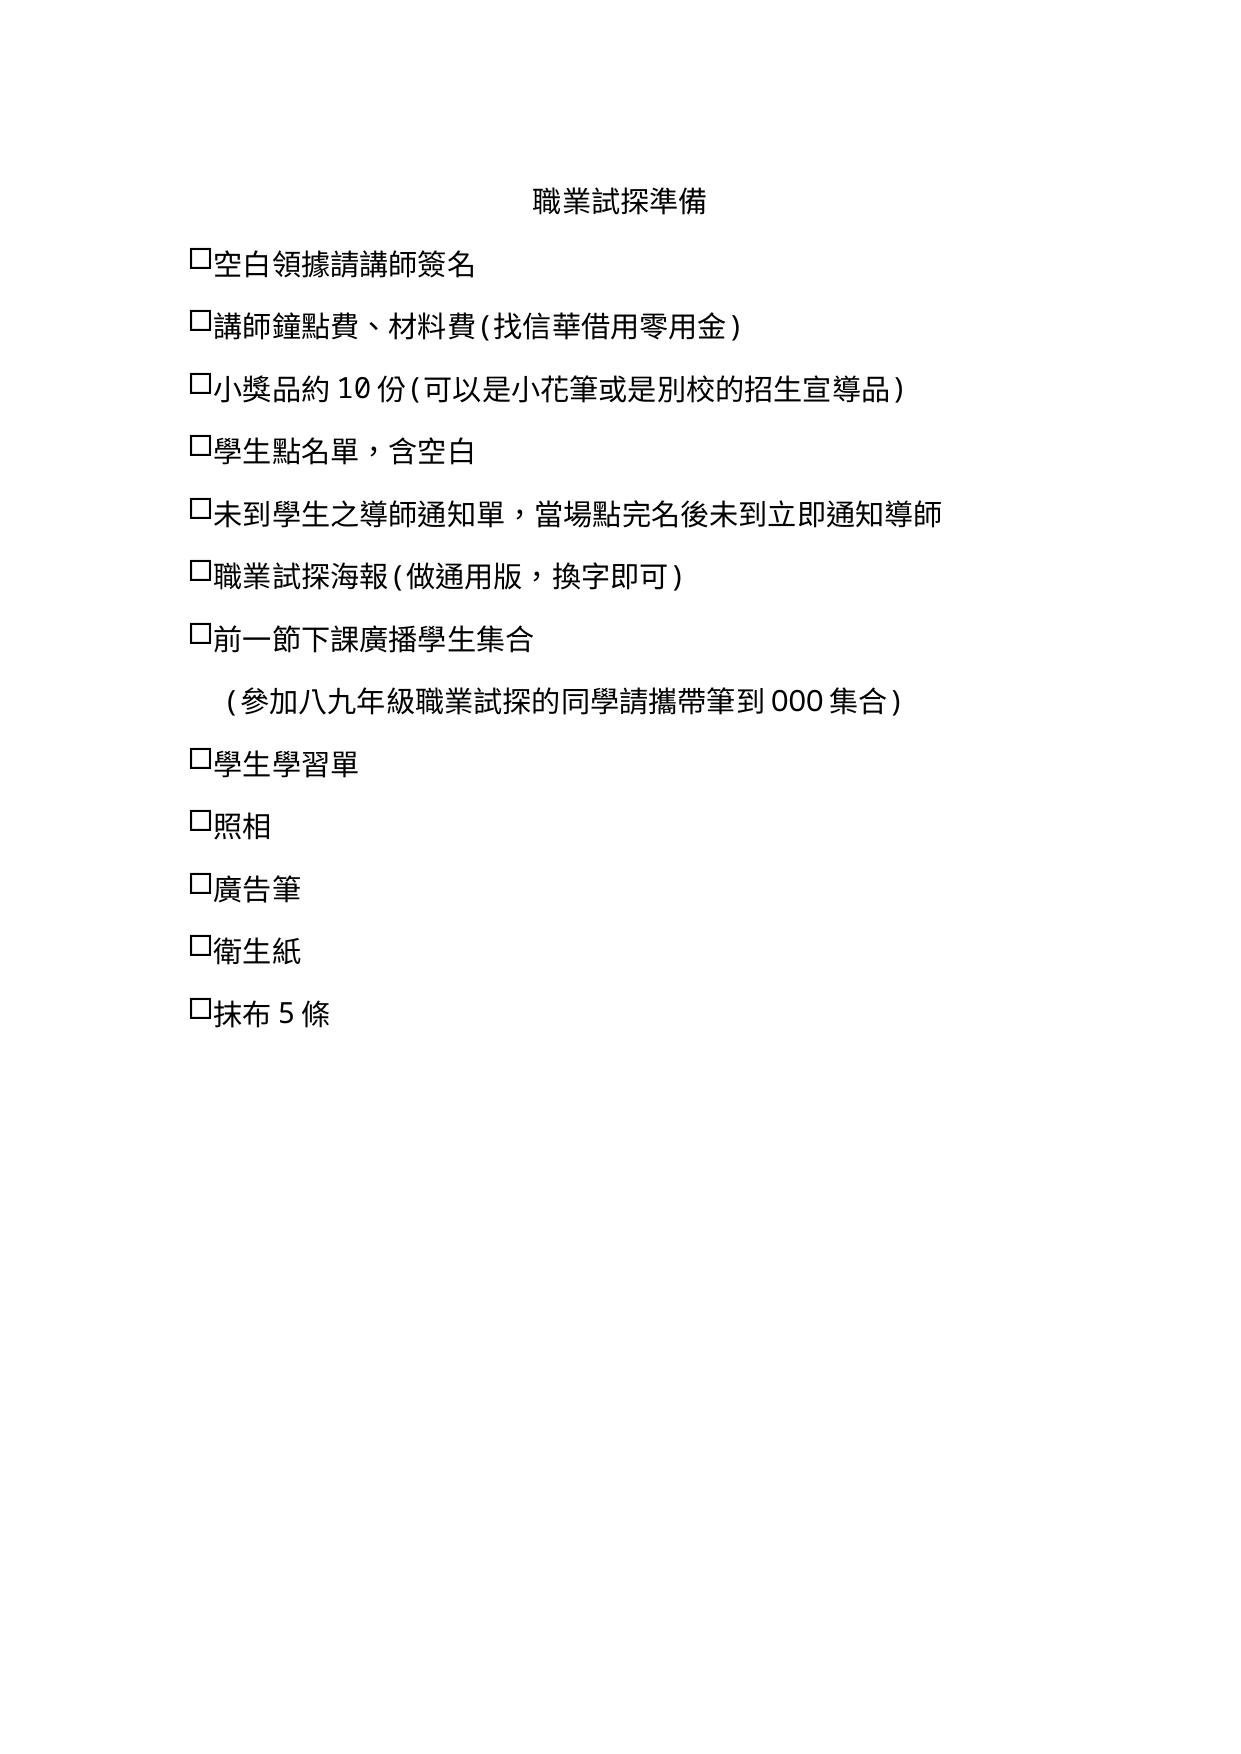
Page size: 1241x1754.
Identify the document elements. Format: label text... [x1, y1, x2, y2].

text 廣告筆 [187, 846, 1053, 908]
text 小獎品約10份(可以是小花筆或是別校的招生宣導品) [187, 346, 1053, 408]
text 抹布5條 [187, 971, 1053, 1033]
text 空白領據請講師簽名 [187, 221, 1053, 283]
text 前一節下課廣播學生集合 [187, 596, 1053, 658]
text 職業試探準備 [187, 158, 1053, 221]
text 講師鐘點費、材料費(找信華借用零用金) [187, 283, 1053, 346]
text 未到學生之導師通知單，當場點完名後未到立即通知導師 [187, 471, 1053, 533]
text 衛生紙 [187, 908, 1053, 971]
text (參加八九年級職業試探的同學請攜帶筆到OOO集合) [187, 658, 1053, 721]
text 職業試探海報(做通用版，換字即可) [187, 533, 1053, 596]
text 學生學習單 [187, 721, 1053, 783]
text 學生點名單，含空白 [187, 408, 1053, 471]
text 照相 [187, 783, 1053, 846]
